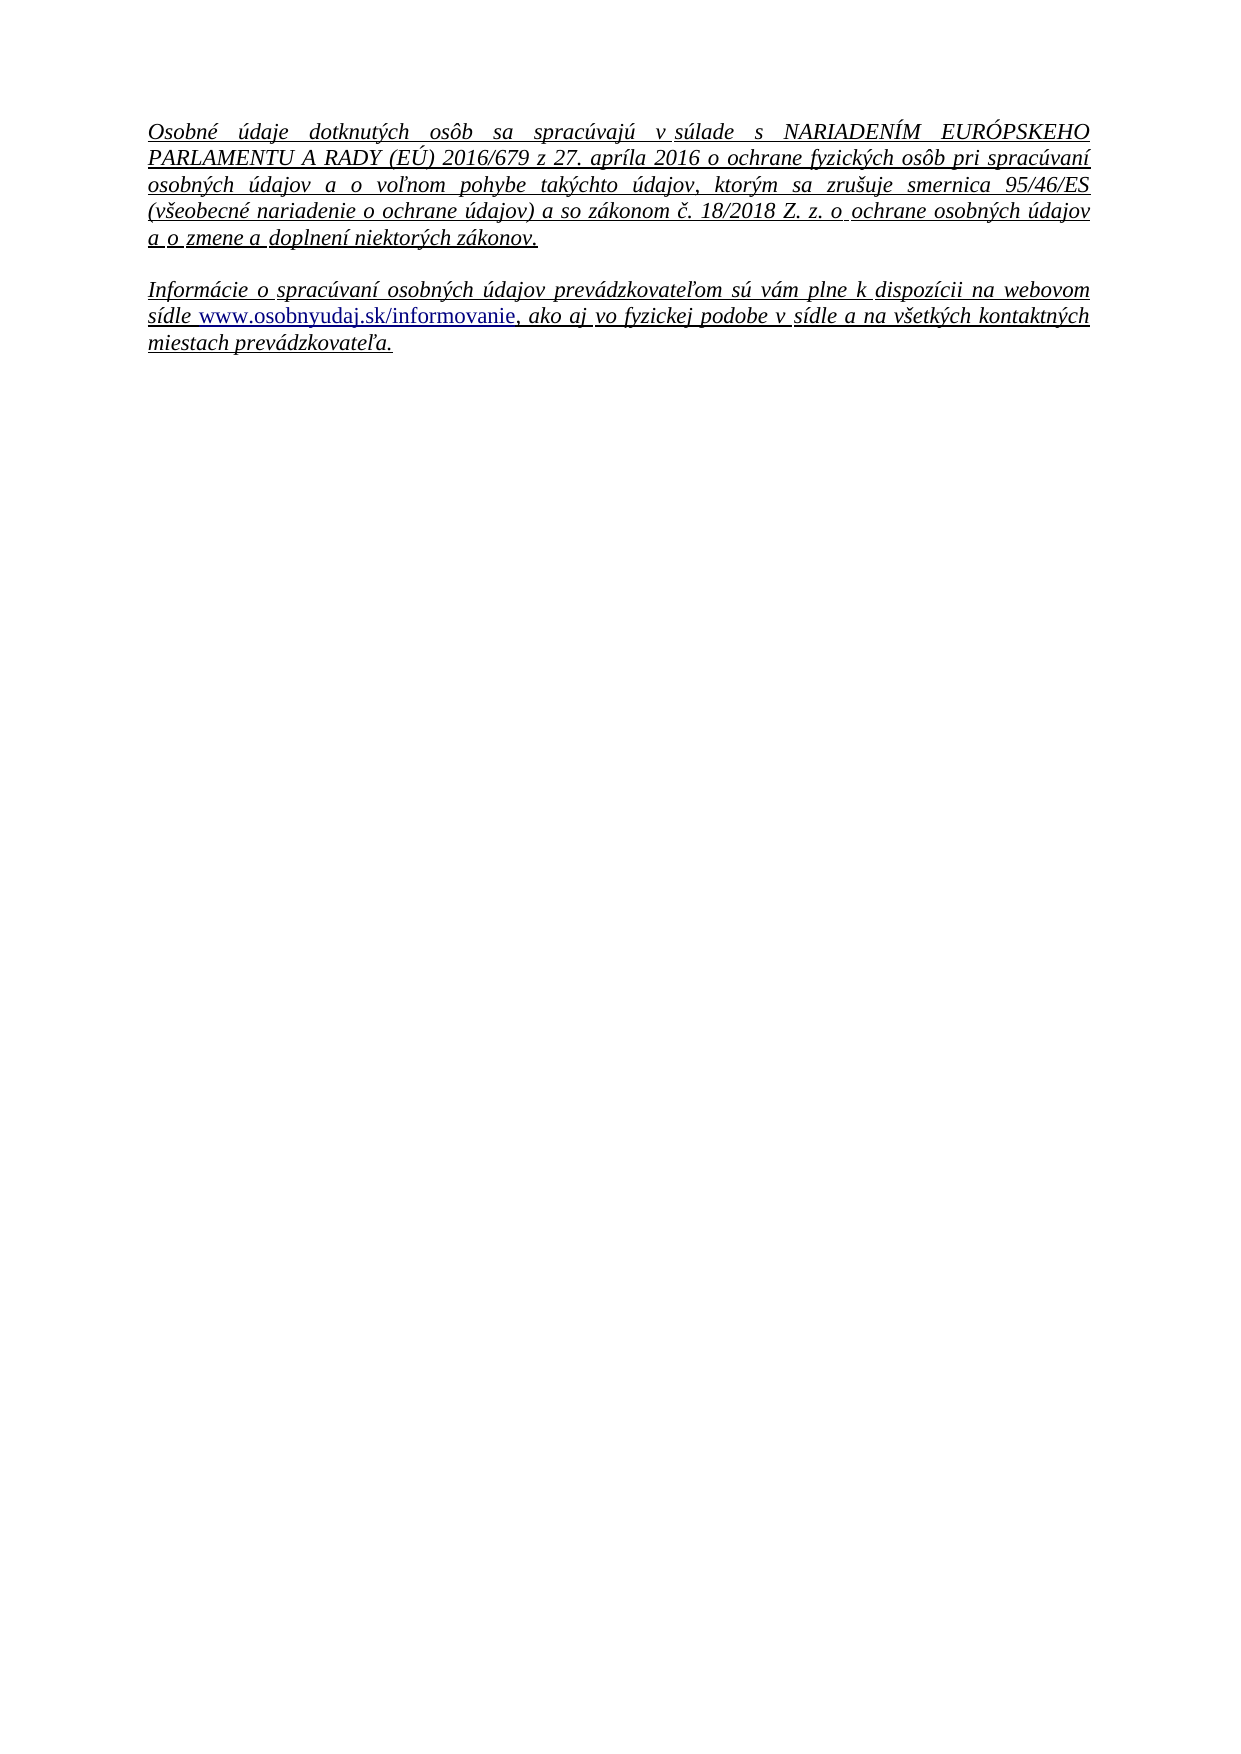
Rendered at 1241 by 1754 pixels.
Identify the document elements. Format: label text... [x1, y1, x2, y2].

text Informácie o spracúvaní osobných údajov prevádzkovateľom sú vám plne k dispozícii na webovom sídle www.osobnyudaj.sk/informovanie, ako aj vo fyzickej podobe v sídle a na všetkých kontaktných miestach prevádzkovateľa. [148, 276, 1092, 355]
text Osobné údaje dotknutých osôb sa spracúvajú v súlade s NARIADENÍM EURÓPSKEHO PARLAMENTU A RADY (EÚ) 2016/679 z 27. apríla 2016 o ochrane fyzických osôb pri spracúvaní osobných údajov a o voľnom pohybe takýchto údajov, ktorým sa zrušuje smernica 95/46/ES (všeobecné nariadenie o ochrane údajov) a so zákonom č. 18/2018 Z. z. o ochrane osobných údajov a o zmene a doplnení niektorých zákonov. [148, 118, 1092, 250]
